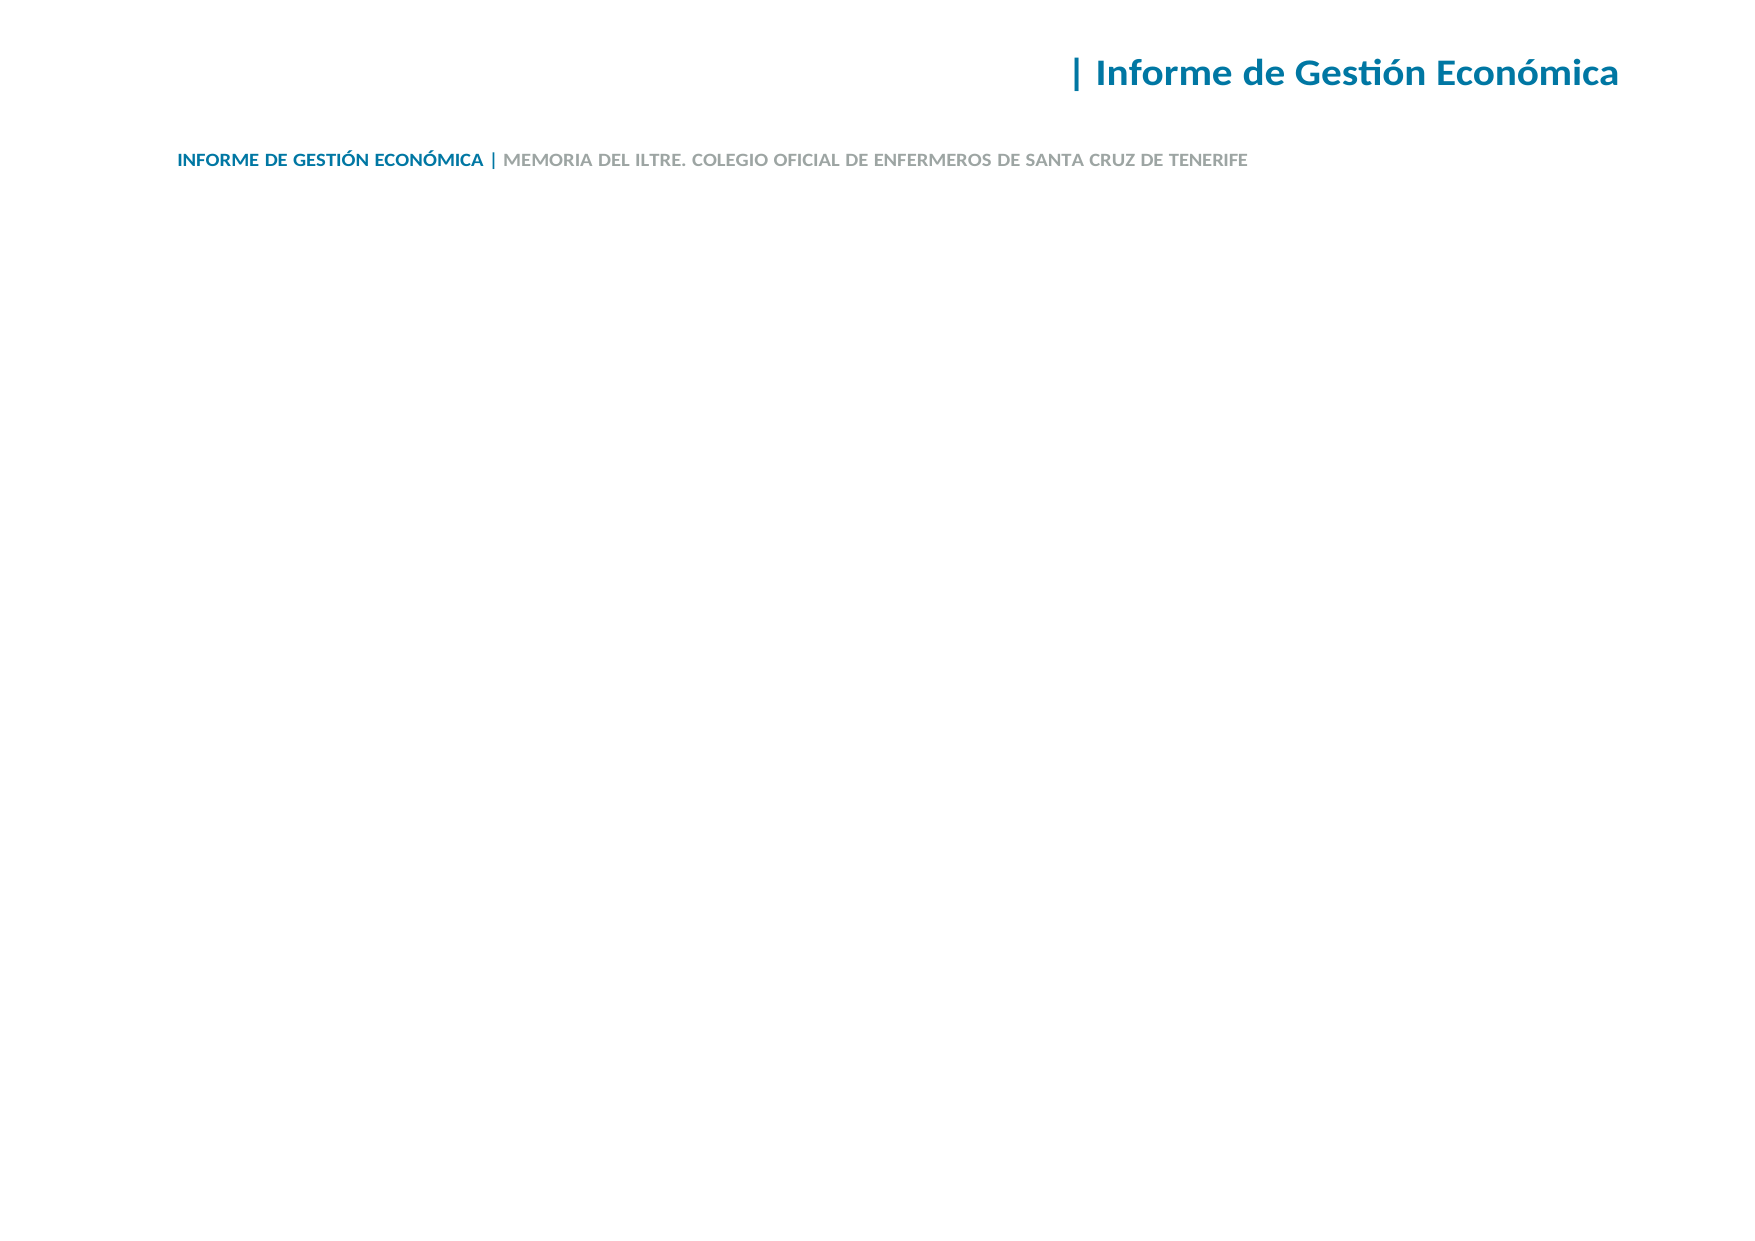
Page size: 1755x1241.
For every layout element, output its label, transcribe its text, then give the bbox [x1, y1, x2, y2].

text INFORME DE GESTIÓN ECONÓMICA | MEMORIA DEL ILTRE. COLEGIO OFICIAL DE ENFERMEROS DE SANTA CRUZ DE TENERIFE [177, 148, 1636, 171]
